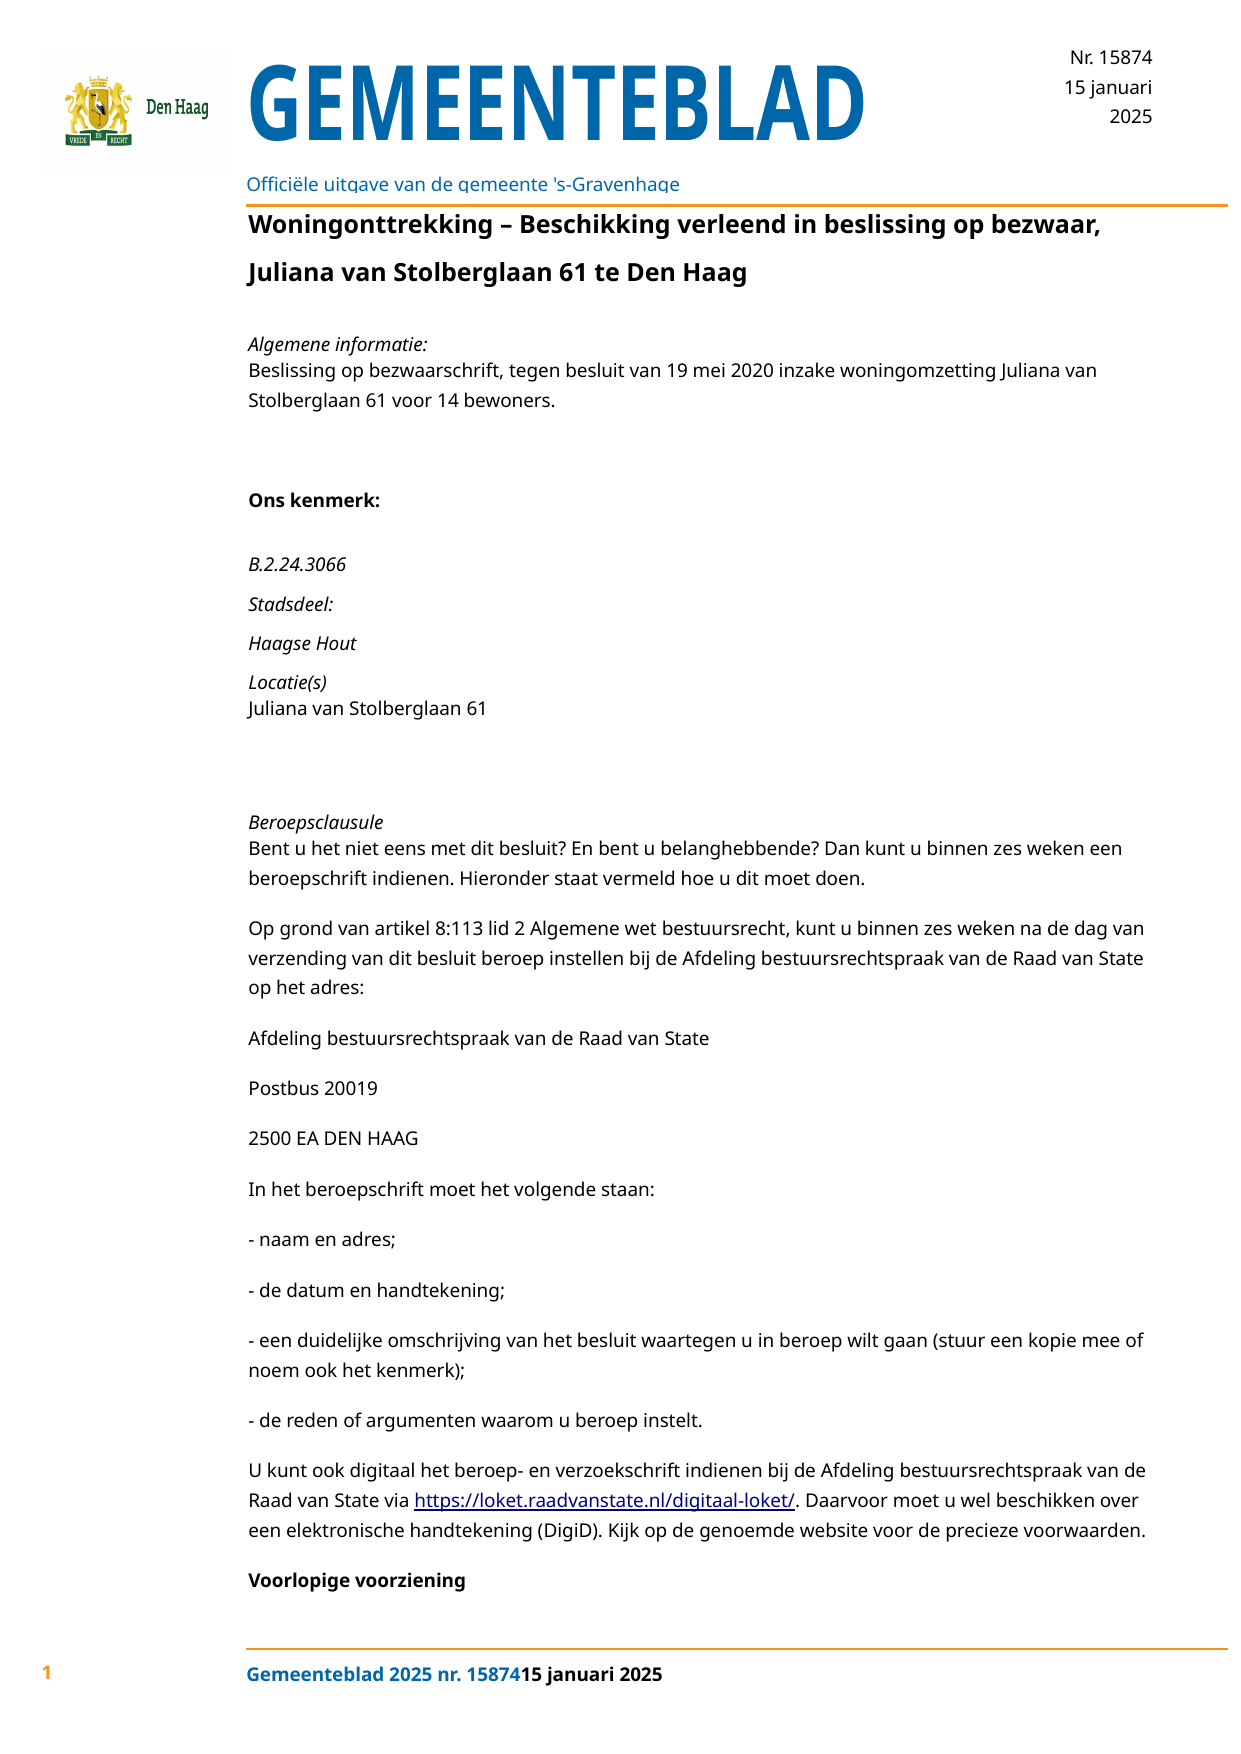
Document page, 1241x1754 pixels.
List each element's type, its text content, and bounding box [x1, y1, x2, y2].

text 2500 EA DEN HAAG [248, 1126, 1152, 1151]
text - een duidelijke omschrijving van het besluit waartegen u in beroep wilt gaan (stuur een kopie mee of noem ook het kenmerk); [248, 1327, 1152, 1383]
picture [41, 47, 231, 172]
text Bent u het niet eens met dit besluit? En bent u belanghebbende? Dan kunt u binnen zes weken een beroepschrift indienen. Hieronder staat vermeld hoe u dit moet doen. [248, 835, 1152, 891]
text B.2.24.3066 [248, 552, 1152, 577]
text - de datum en handtekening; [248, 1277, 1152, 1303]
text U kunt ook digitaal het beroep- en verzoekschrift indienen bij de Afdeling bestuursrechtspraak van de Raad van State via https://loket.raadvanstate.nl/digitaal-loket/. Daarvoor moet u wel beschikken over een elektronische handtekening (DigiD). Kijk op de genoemde website voor de precieze voorwaarden. [248, 1458, 1152, 1543]
text Juliana van Stolberglaan 61 [248, 695, 1152, 721]
text Voorlopige voorziening [248, 1567, 1152, 1593]
text Postbus 20019 [248, 1075, 1152, 1101]
text Ons kenmerk: [248, 488, 1152, 513]
text Stadsdeel: [248, 591, 1152, 617]
text Woningonttrekking – Beschikking verleend in beslissing op bezwaar, Juliana van Stolberglaan 61 te Den Haag [248, 207, 1152, 288]
text Beroepsclausule [248, 809, 1152, 835]
text - naam en adres; [248, 1226, 1152, 1252]
text In het beroepschrift moet het volgende staan: [248, 1176, 1152, 1202]
text Afdeling bestuursrechtspraak van de Raad van State [248, 1025, 1152, 1051]
text Haagse Hout [248, 630, 1152, 656]
text - de reden of argumenten waarom u beroep instelt. [248, 1407, 1152, 1433]
text Op grond van artikel 8:113 lid 2 Algemene wet bestuursrecht, kunt u binnen zes weken na de dag van verzending van dit besluit beroep instellen bij de Afdeling bestuursrechtspraak van de Raad van State op het adres: [248, 915, 1152, 1000]
text Locatie(s) [248, 669, 1152, 695]
text Algemene informatie: [248, 331, 1152, 357]
text Beslissing op bezwaarschrift, tegen besluit van 19 mei 2020 inzake woningomzetting Juliana van Stolberglaan 61 voor 14 bewoners. [248, 357, 1152, 412]
